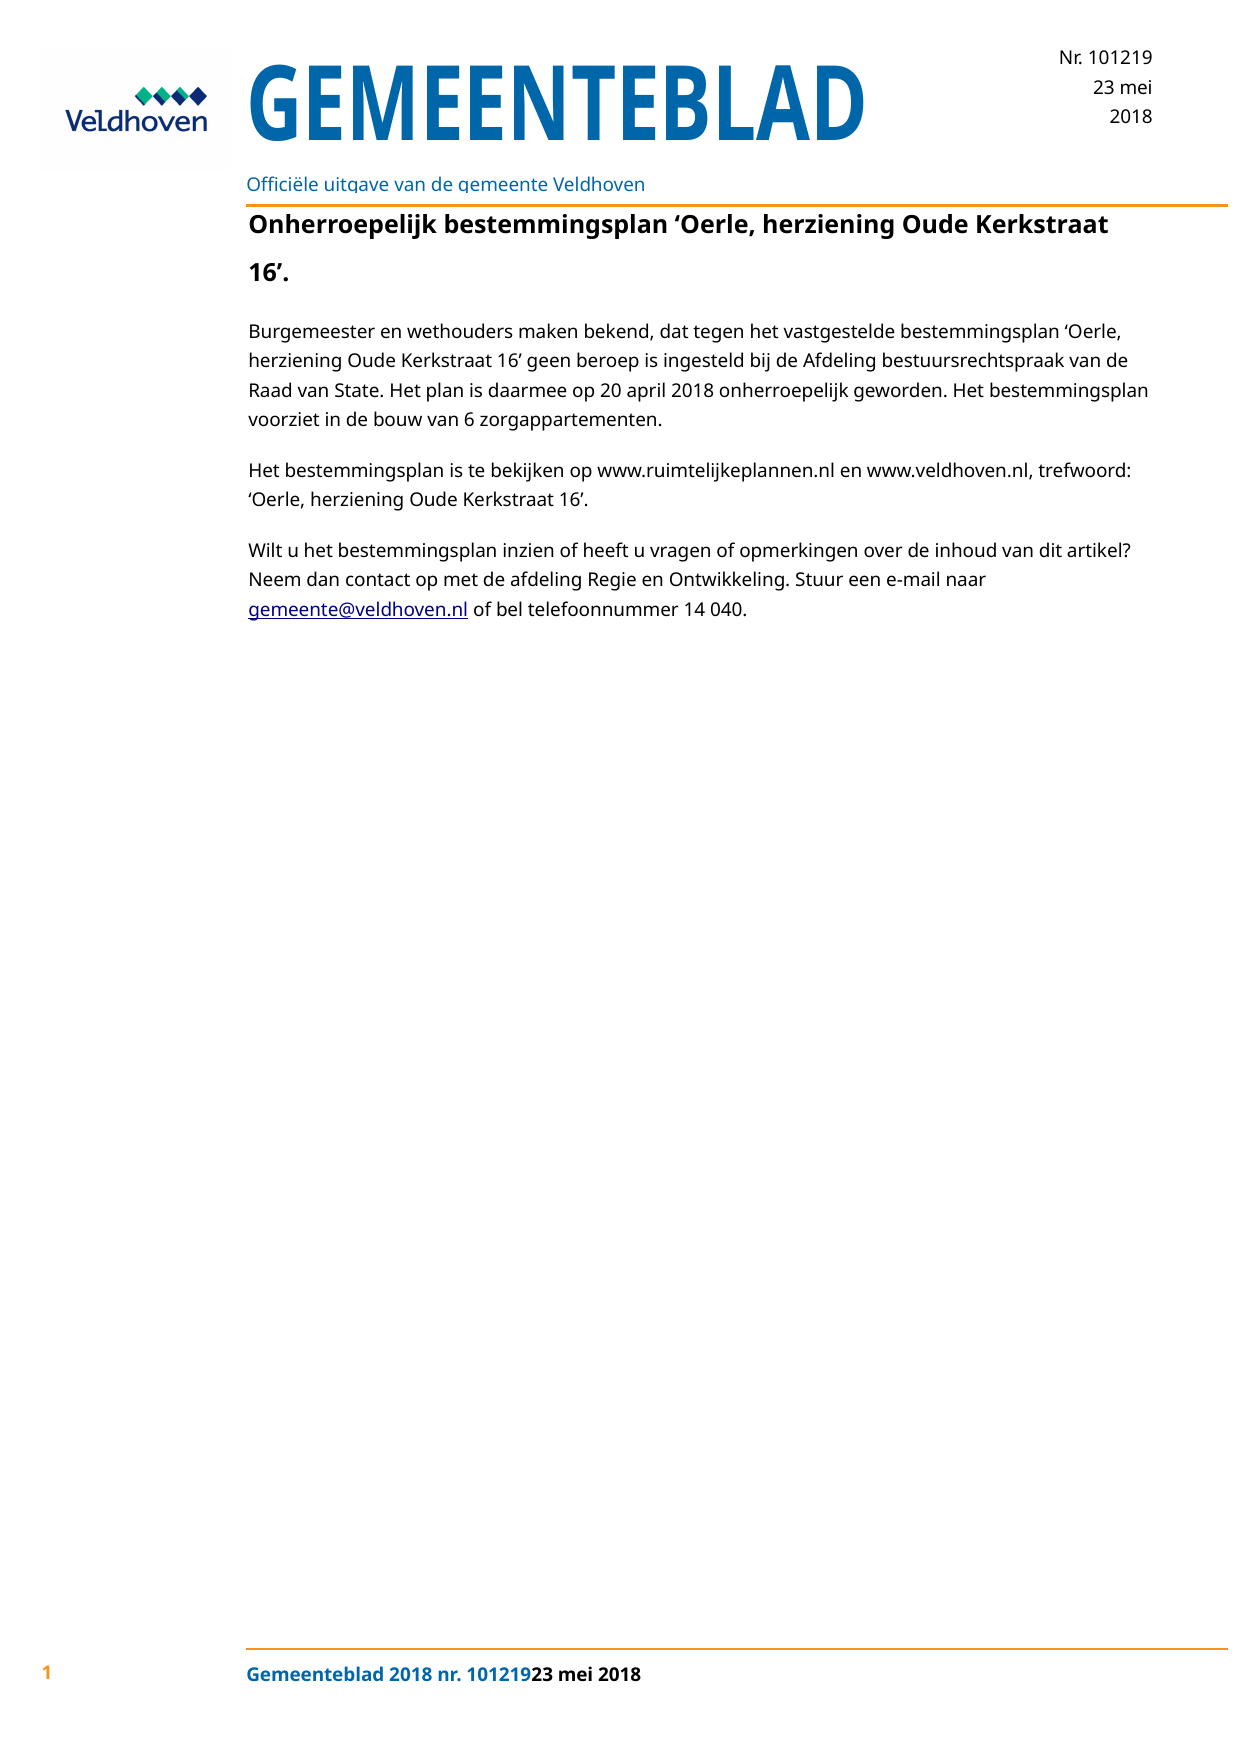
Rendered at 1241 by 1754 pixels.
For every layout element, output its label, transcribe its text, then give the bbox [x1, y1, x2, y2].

picture [41, 47, 231, 172]
text Onherroepelijk bestemmingsplan ‘Oerle, herziening Oude Kerkstraat 16’. [248, 207, 1152, 288]
text Wilt u het bestemmingsplan inzien of heeft u vragen of opmerkingen over de inhoud van dit artikel? Neem dan contact op met de afdeling Regie en Ontwikkeling. Stuur een e-mail naar gemeente@veldhoven.nl of bel telefoonnummer 14 040. [248, 537, 1152, 622]
text Burgemeester en wethouders maken bekend, dat tegen het vastgestelde bestemmingsplan ‘Oerle, herziening Oude Kerkstraat 16’ geen beroep is ingesteld bij de Afdeling bestuursrechtspraak van de Raad van State. Het plan is daarmee op 20 april 2018 onherroepelijk geworden. Het bestemmingsplan voorziet in de bouw van 6 zorgappartementen. [248, 318, 1152, 432]
text Het bestemmingsplan is te bekijken op www.ruimtelijkeplannen.nl en www.veldhoven.nl, trefwoord: ‘Oerle, herziening Oude Kerkstraat 16’. [248, 457, 1152, 512]
